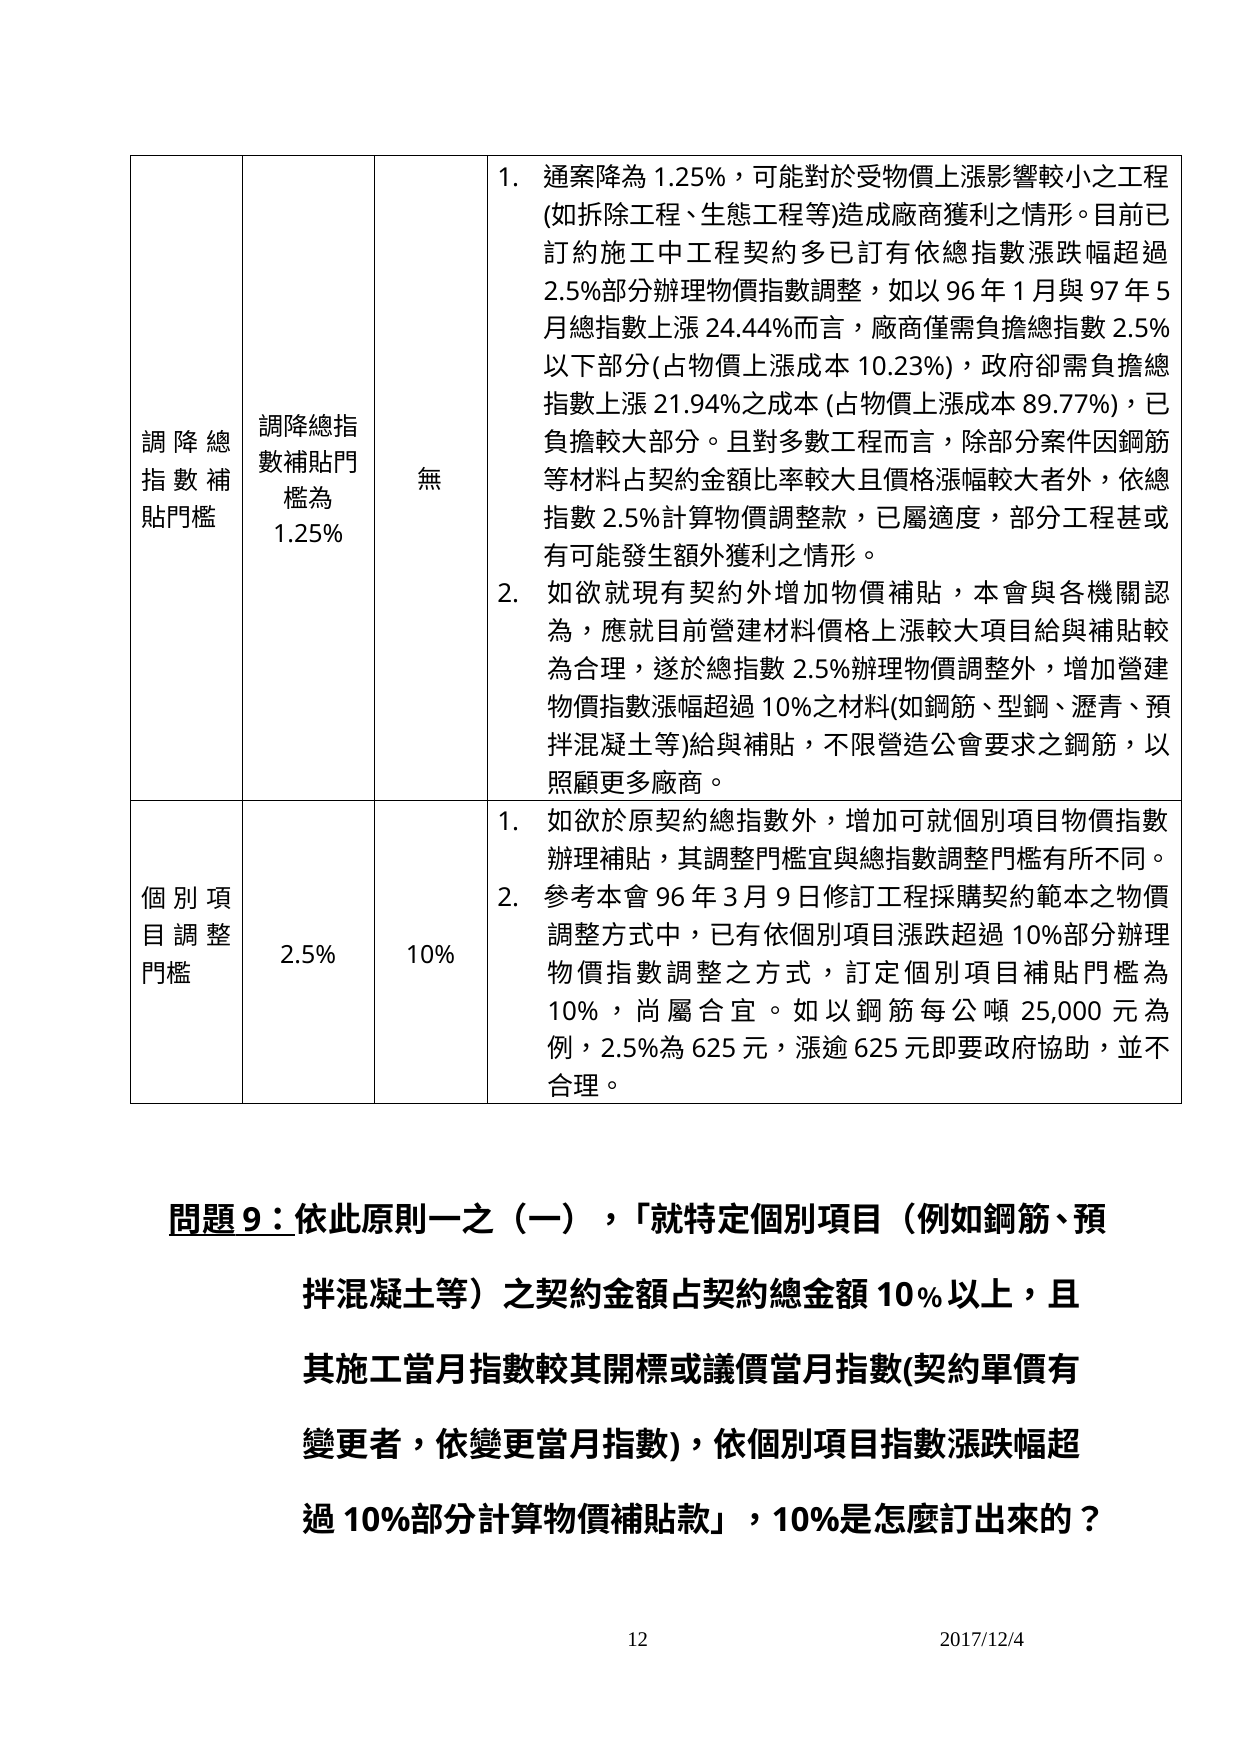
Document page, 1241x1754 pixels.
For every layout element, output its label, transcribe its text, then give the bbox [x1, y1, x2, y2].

table_cell 2.5% [243, 801, 374, 1103]
table_cell 調降總指數補貼門檻為1.25% [243, 156, 374, 799]
table_cell 10% [375, 801, 487, 1103]
table_cell 個別項目調整門檻 [131, 801, 242, 1103]
table_cell 如欲於原契約總指數外，增加可就個別項目物價指數辦理補貼，其調整門檻宜與總指數調整門檻有所不同。 參考本會96年3月9日修訂工程採購契約範本之物價調整方式中，已有依個別項目漲跌超過10%部分辦理物價指數調整之方式，訂定個別項目補貼門檻為10%，尚屬合宜。如以鋼筋每公噸25,000元為例，2.5%為625元，漲逾625元即要政府協助，並不合理。 [488, 801, 1181, 1103]
table_cell 通案降為1.25%，可能對於受物價上漲影響較小之工程(如拆除工程、生態工程等)造成廠商獲利之情形。目前已訂約施工中工程契約多已訂有依總指數漲跌幅超過2.5%部分辦理物價指數調整，如以96年1月與97年5月總指數上漲24.44%而言，廠商僅需負擔總指數2.5%以下部分(占物價上漲成本10.23%)，政府卻需負擔總指數上漲21.94%之成本 (占物價上漲成本89.77%)，已負擔較大部分。且對多數工程而言，除部分案件因鋼筋等材料占契約金額比率較大且價格漲幅較大者外，依總指數2.5%計算物價調整款，已屬適度，部分工程甚或有可能發生額外獲利之情形。 如欲就現有契約外增加物價補貼，本會與各機關認為，應就目前營建材料價格上漲較大項目給與補貼較為合理，遂於總指數2.5%辦理物價調整外，增加營建物價指數漲幅超過10%之材料(如鋼筋、型鋼、瀝青、預拌混凝土等)給與補貼，不限營造公會要求之鋼筋，以照顧更多廠商。 [488, 156, 1181, 799]
table_cell 無 [375, 156, 487, 799]
table_cell 調降總指數補貼門檻 [131, 156, 242, 799]
text 問題9：依此原則一之（一），「就特定個別項目（例如鋼筋、預拌混凝土等）之契約金額占契約總金額10﹪以上，且其施工當月指數較其開標或議價當月指數(契約單價有變更者，依變更當月指數)，依個別項目指數漲跌幅超過10%部分計算物價補貼款」，10%是怎麼訂出來的？ [169, 1179, 1106, 1554]
